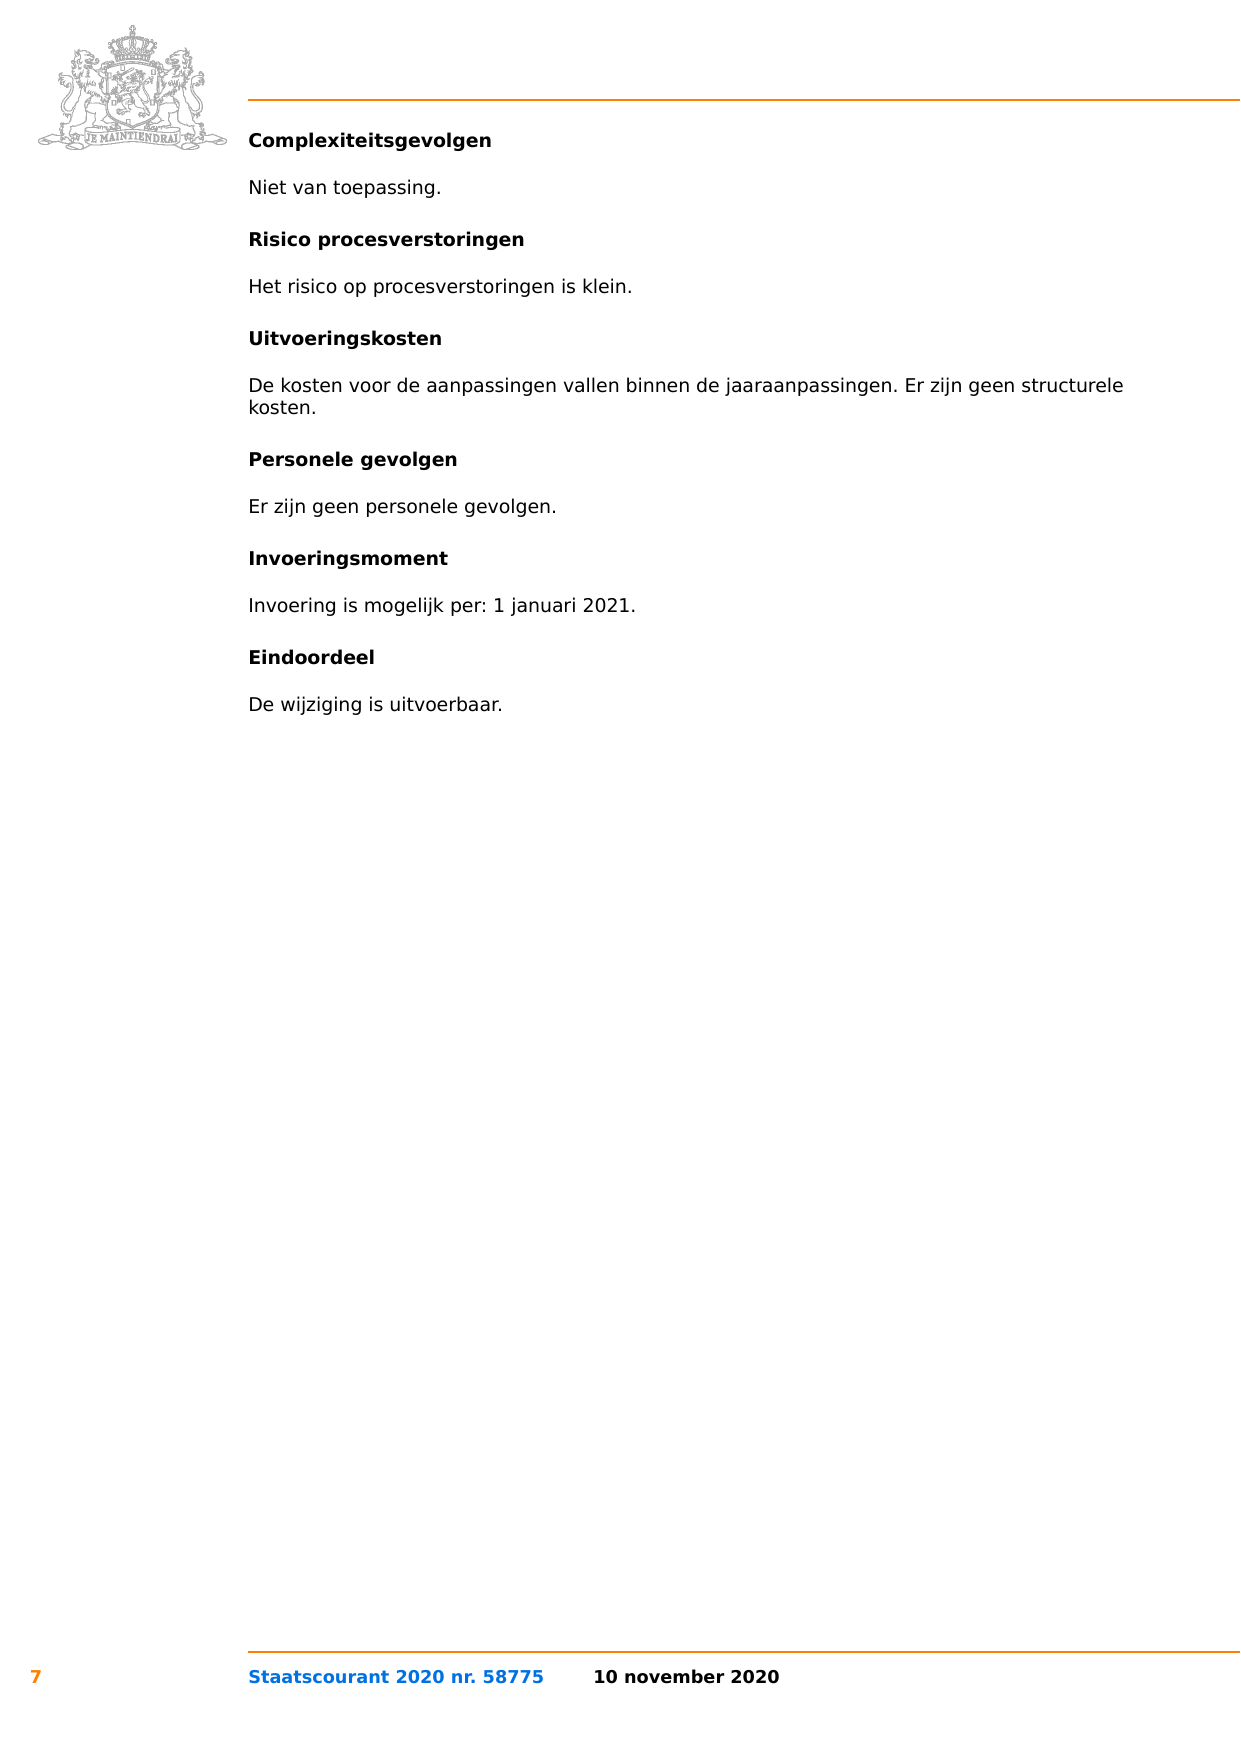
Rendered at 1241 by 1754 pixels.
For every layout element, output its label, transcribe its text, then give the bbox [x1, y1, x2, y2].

text De wijziging is uitvoerbaar. [248, 694, 1163, 716]
text Niet van toepassing. [248, 177, 1163, 199]
subtitle Uitvoeringskosten [248, 328, 1163, 350]
picture [38, 25, 227, 150]
text De kosten voor de aanpassingen vallen binnen de jaaraanpassingen. Er zijn geen structurele kosten. [248, 375, 1163, 419]
subtitle Eindoordeel [248, 647, 1163, 669]
subtitle Risico procesverstoringen [248, 229, 1163, 251]
subtitle Invoeringsmoment [248, 548, 1163, 570]
subtitle Personele gevolgen [248, 449, 1163, 471]
text Er zijn geen personele gevolgen. [248, 496, 1163, 518]
subtitle Complexiteitsgevolgen [248, 130, 1163, 152]
text Invoering is mogelijk per: 1 januari 2021. [248, 595, 1163, 617]
text Het risico op procesverstoringen is klein. [248, 276, 1163, 298]
